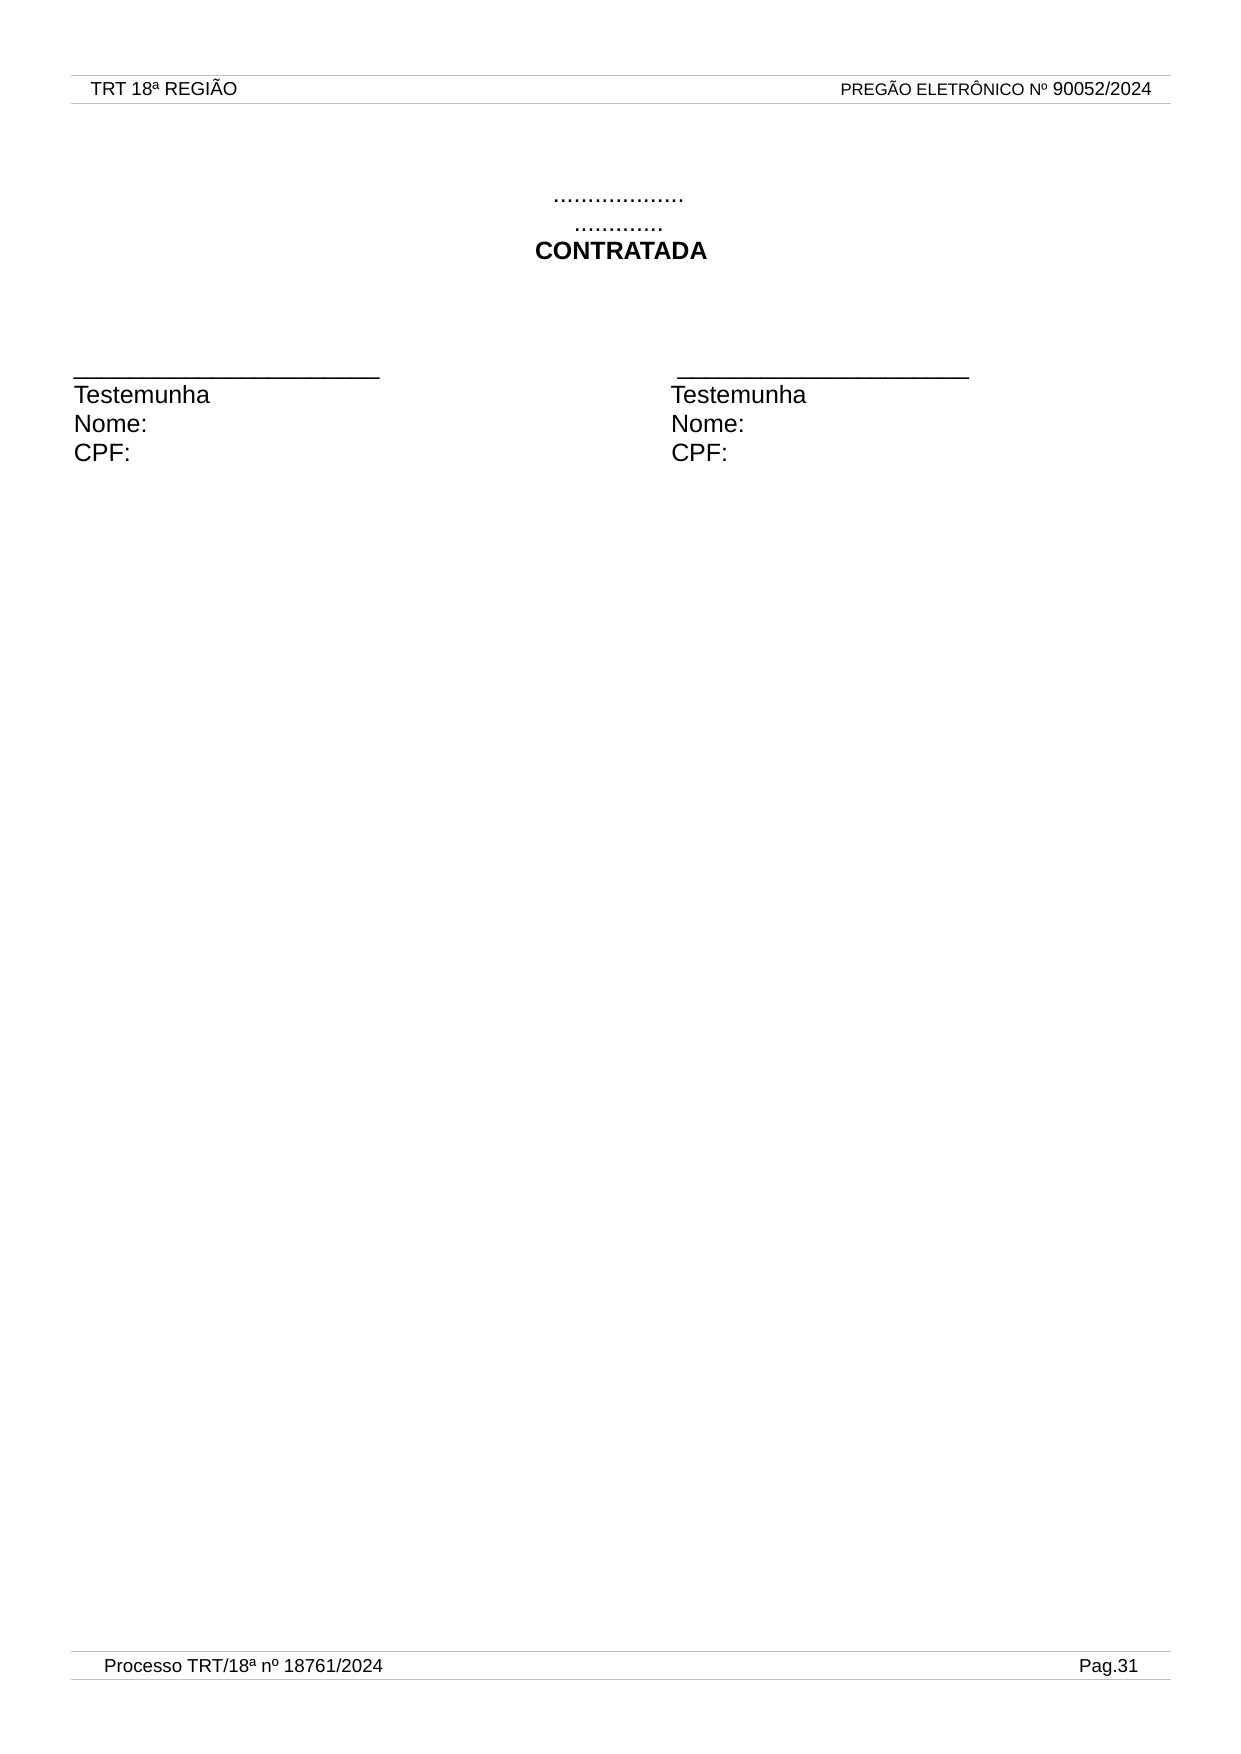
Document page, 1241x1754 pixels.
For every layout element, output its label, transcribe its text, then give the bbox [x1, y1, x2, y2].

text CPF: CPF: [74, 437, 1168, 466]
text ............. [74, 207, 1164, 236]
text ................... [74, 179, 1164, 207]
text Nome: Nome: [74, 409, 1168, 437]
text Testemunha Testemunha [74, 380, 1168, 409]
text CONTRATADA [74, 236, 1168, 265]
text ______________________ _____________________ [74, 351, 1168, 380]
